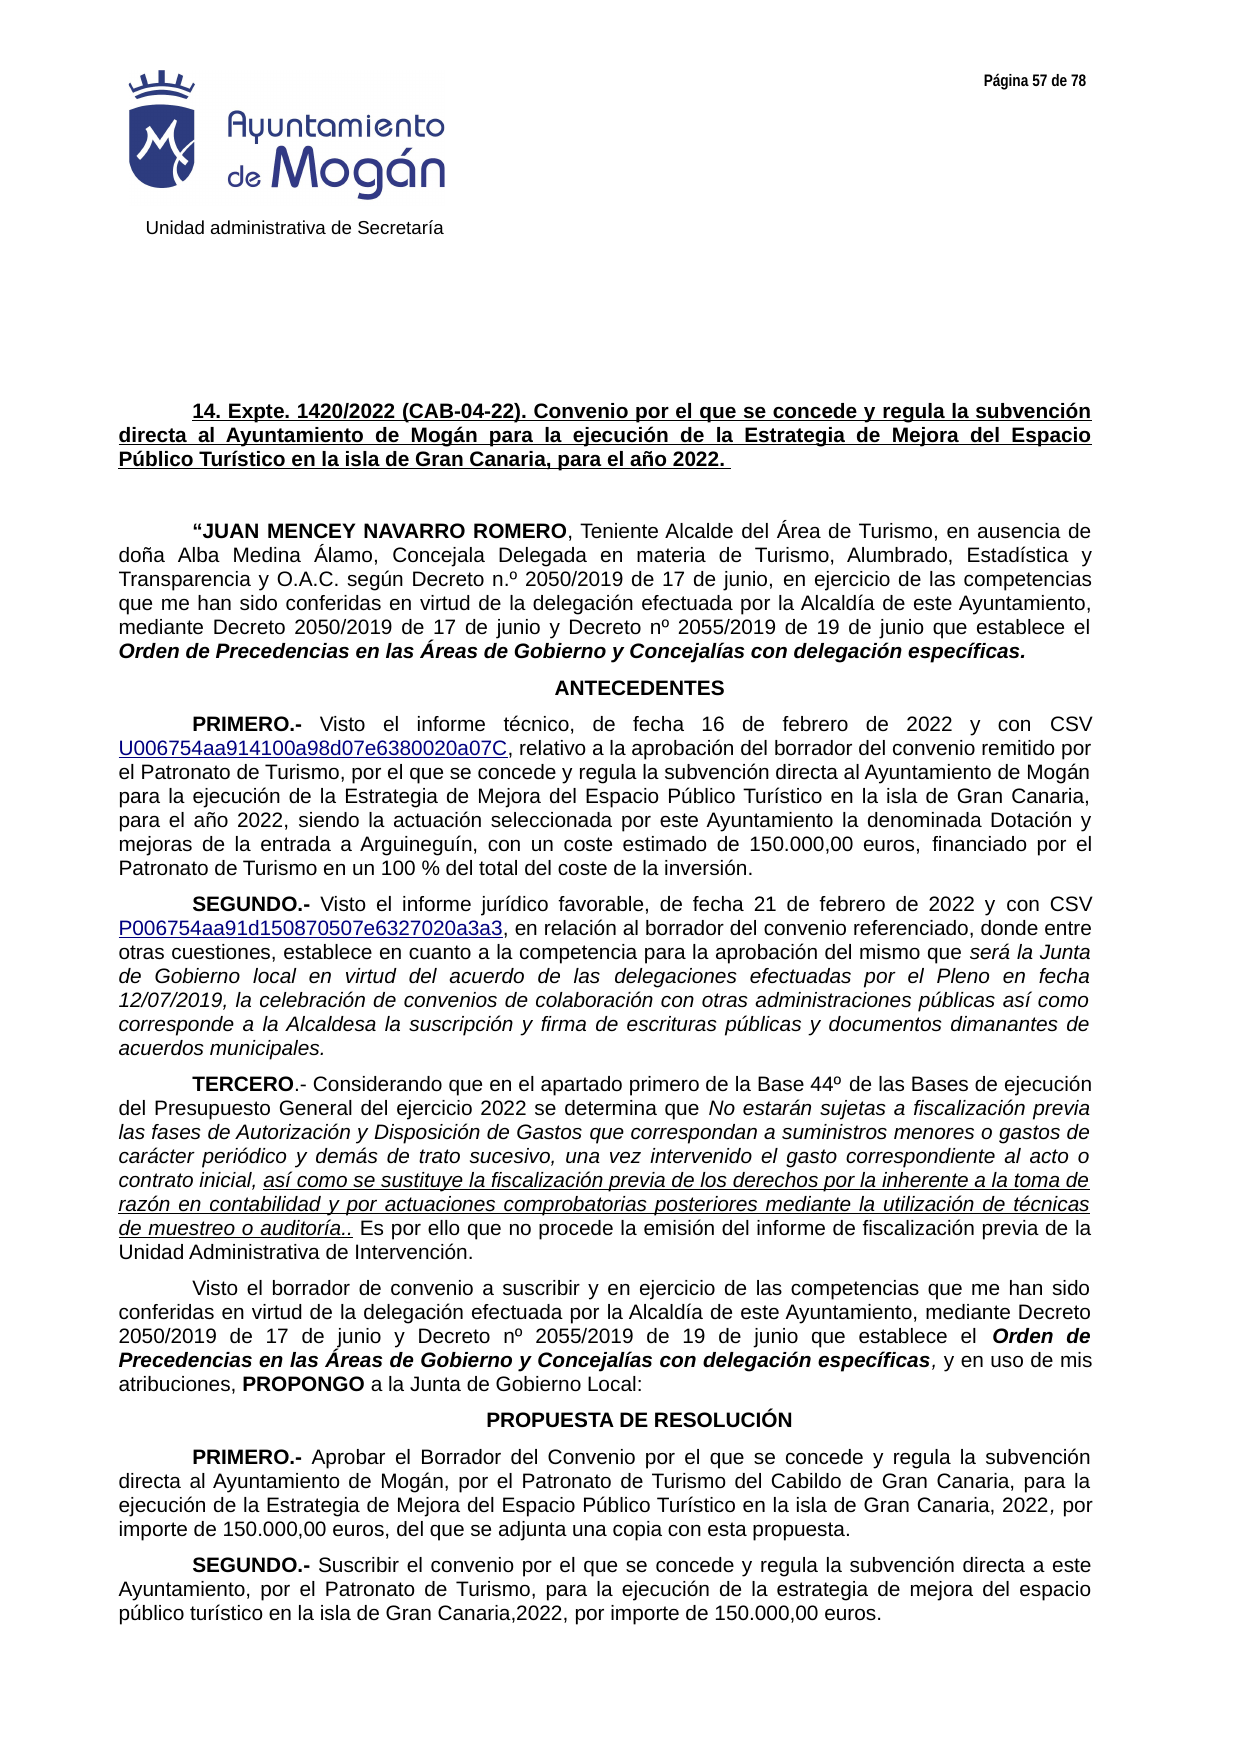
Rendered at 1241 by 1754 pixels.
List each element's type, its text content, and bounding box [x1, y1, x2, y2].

text PROPUESTA DE RESOLUCIÓN [118, 1408, 1092, 1432]
subtitle ANTECEDENTES [118, 675, 1092, 699]
text TERCERO.- Considerando que en el apartado primero de la Base 44º de las Bases de ejecución del Presupuesto General del ejercicio 2022 se determina que No estarán sujetas a fiscalización previa las fases de Autorización y Disposición de Gastos que correspondan a suministros menores o gastos de carácter periódico y demás de trato sucesivo, una vez intervenido el gasto correspondiente al acto o contrato inicial, así como se sustituye la fiscalización previa de los derechos por la inherente a la toma de razón en contabilidad y por actuaciones comprobatorias posteriores mediante la utilización de técnicas de muestreo o auditoría.. Es por ello que no procede la emisión del informe de fiscalización previa de la Unidad Administrativa de Intervención. [118, 1072, 1092, 1264]
text Público Turístico en la isla de Gran Canaria, para el año 2022. [118, 445, 1092, 471]
text SEGUNDO.- Visto el informe jurídico favorable, de fecha 21 de febrero de 2022 y con CSV P006754aa91d150870507e6327020a3a3, en relación al borrador del convenio referenciado, donde entre otras cuestiones, establece en cuanto a la competencia para la aprobación del mismo que será la Junta de Gobierno local en virtud del acuerdo de las delegaciones efectuadas por el Pleno en fecha 12/07/2019, la celebración de convenios de colaboración con otras administraciones públicas así como corresponde a la Alcaldesa la suscripción y firma de escrituras públicas y documentos dimanantes de acuerdos municipales. [118, 892, 1092, 1059]
text PRIMERO.- Aprobar el Borrador del Convenio por el que se concede y regula la subvención directa al Ayuntamiento de Mogán, por el Patronato de Turismo del Cabildo de Gran Canaria, para la ejecución de la Estrategia de Mejora del Espacio Público Turístico en la isla de Gran Canaria, 2022, por importe de 150.000,00 euros, del que se adjunta una copia con esta propuesta. [118, 1444, 1092, 1540]
text SEGUNDO.- Suscribir el convenio por el que se concede y regula la subvención directa a este Ayuntamiento, por el Patronato de Turismo, para la ejecución de la estrategia de mejora del espacio público turístico en la isla de Gran Canaria,2022, por importe de 150.000,00 euros. [118, 1553, 1092, 1625]
text “JUAN MENCEY NAVARRO ROMERO, Teniente Alcalde del Área de Turismo, en ausencia de doña Alba Medina Álamo, Concejala Delegada en materia de Turismo, Alumbrado, Estadística y Transparencia y O.A.C. según Decreto n.º 2050/2019 de 17 de junio, en ejercicio de las competencias que me han sido conferidas en virtud de la delegación efectuada por la Alcaldía de este Ayuntamiento, mediante Decreto 2050/2019 de 17 de junio y Decreto nº 2055/2019 de 19 de junio que establece el Orden de Precedencias en las Áreas de Gobierno y Concejalías con delegación específicas. [118, 519, 1092, 663]
text Visto el borrador de convenio a suscribir y en ejercicio de las competencias que me han sido conferidas en virtud de la delegación efectuada por la Alcaldía de este Ayuntamiento, mediante Decreto 2050/2019 de 17 de junio y Decreto nº 2055/2019 de 19 de junio que establece el Orden de Precedencias en las Áreas de Gobierno y Concejalías con delegación específicas, y en uso de mis atribuciones, PROPONGO a la Junta de Gobierno Local: [118, 1276, 1092, 1396]
picture [128, 70, 445, 206]
text PRIMERO.- Visto el informe técnico, de fecha 16 de febrero de 2022 y con CSV U006754aa914100a98d07e6380020a07C, relativo a la aprobación del borrador del convenio remitido por el Patronato de Turismo, por el que se concede y regula la subvención directa al Ayuntamiento de Mogán para la ejecución de la Estrategia de Mejora del Espacio Público Turístico en la isla de Gran Canaria, para el año 2022, siendo la actuación seleccionada por este Ayuntamiento la denominada Dotación y mejoras de la entrada a Arguineguín, con un coste estimado de 150.000,00 euros, financiado por el Patronato de Turismo en un 100 % del total del coste de la inversión. [118, 712, 1092, 879]
text 14. Expte. 1420/2022 (CAB-04-22). Convenio por el que se concede y regula la subvención directa al Ayuntamiento de Mogán para la ejecución de la Estrategia de Mejora del Espacio [118, 399, 1092, 444]
